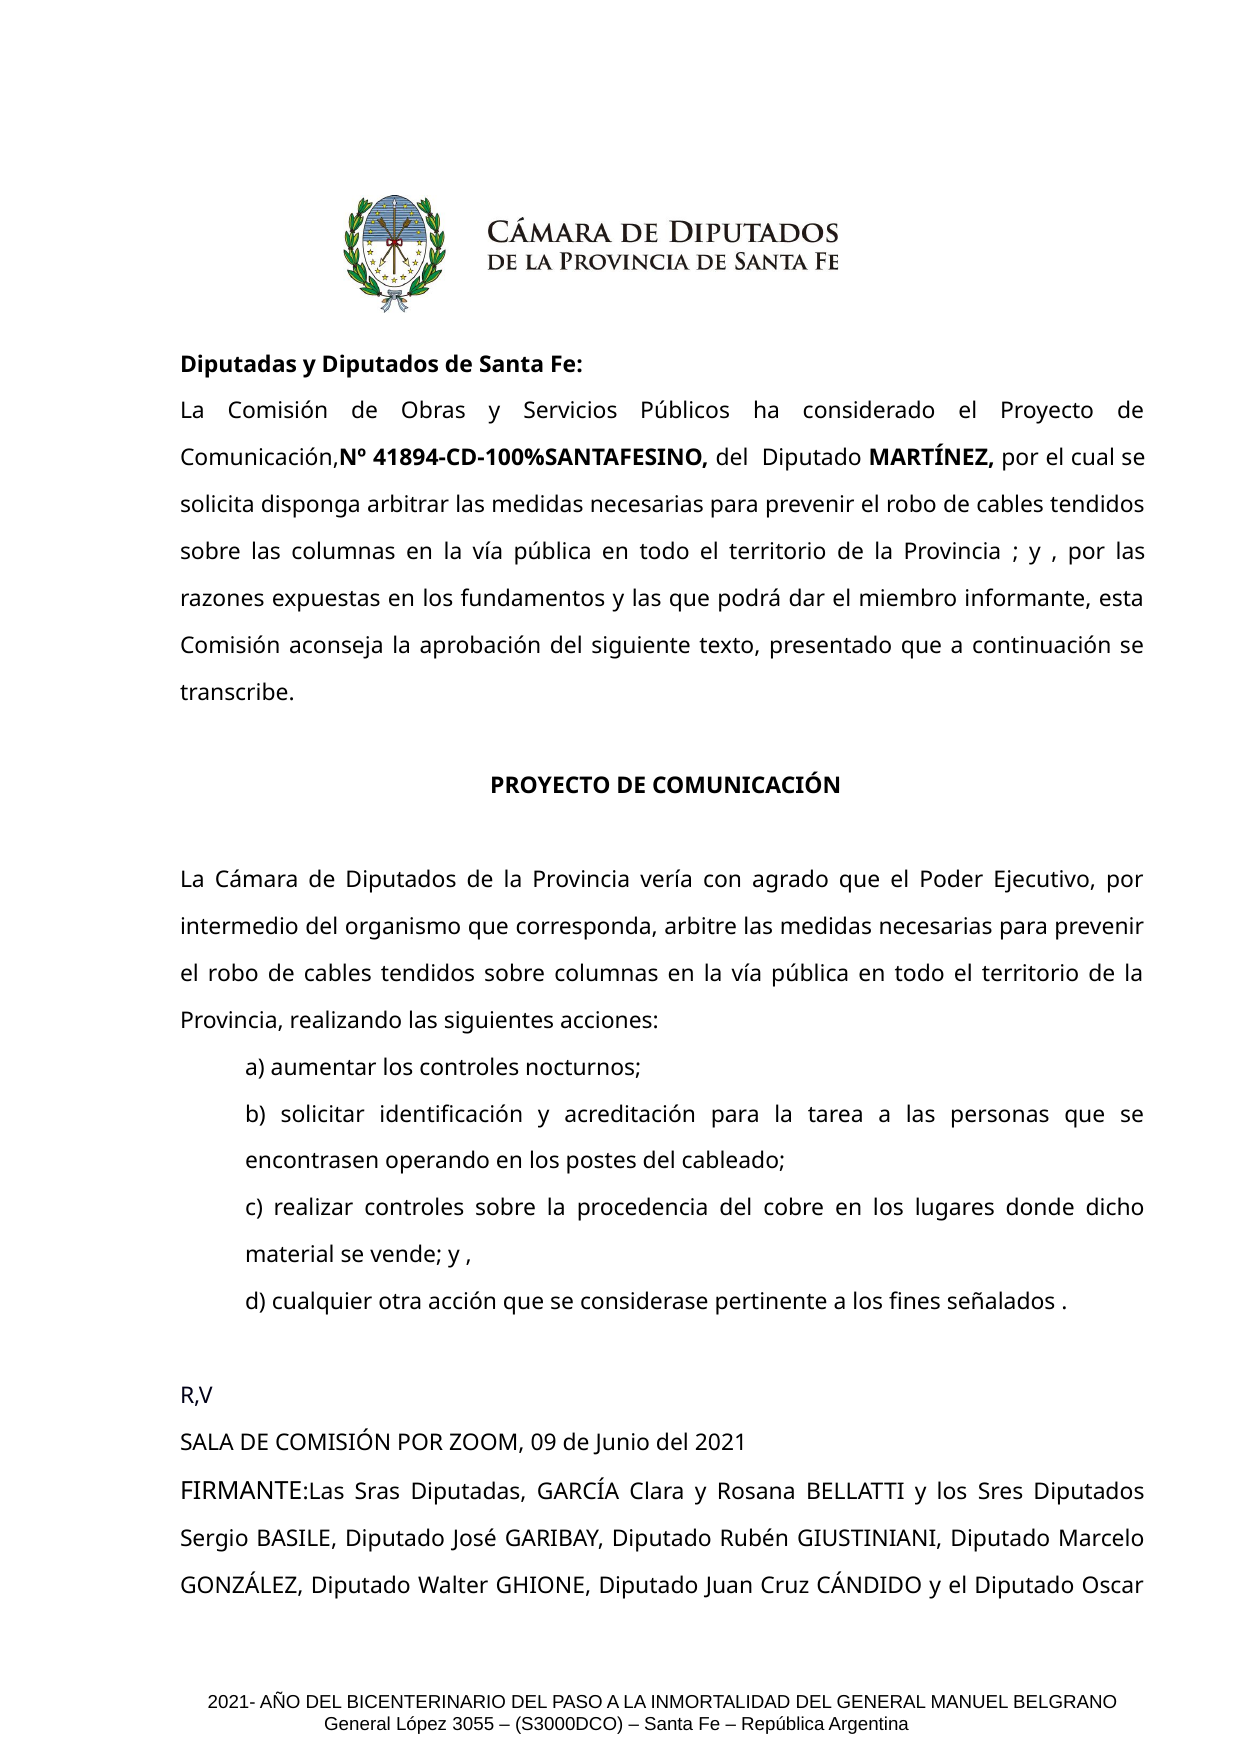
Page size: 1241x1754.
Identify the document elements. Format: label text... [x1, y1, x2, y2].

list b) solicitar identificación y acreditación para la tarea a las personas que se encontrasen operando en los postes del cableado; [245, 1097, 1145, 1176]
list La Comisión de Obras y Servicios Públicos ha considerado el Proyecto de Comunicación,Nº 41894-CD-100%SANTAFESINO, del Diputado MARTÍNEZ, por el cual se solicita disponga arbitrar las medidas necesarias para prevenir el robo de cables tendidos sobre las columnas en la vía pública en todo el territorio de la Provincia ; y , por las razones expuestas en los fundamentos y las que podrá dar el miembro informante, esta Comisión aconseja la aprobación del siguiente texto, presentado que a continuación se transcribe. [180, 394, 1145, 707]
list d) cualquier otra acción que se considerase pertinente a los fines señalados . [245, 1285, 1145, 1316]
list PROYECTO DE COMUNICACIÓN [180, 769, 1145, 801]
list c) realizar controles sobre la procedencia del cobre en los lugares donde dicho material se vende; y , [245, 1191, 1145, 1269]
list a) aumentar los controles nocturnos; [245, 1051, 1145, 1082]
list R,V [180, 1379, 1145, 1410]
list FIRMANTE:Las Sras Diputadas, GARCÍA Clara y Rosana BELLATTI y los Sres Diputados Sergio BASILE, Diputado José GARIBAY, Diputado Rubén GIUSTINIANI, Diputado Marcelo GONZÁLEZ, Diputado Walter GHIONE, Diputado Juan Cruz CÁNDIDO y el Diputado Oscar [180, 1472, 1145, 1600]
list Diputadas y Diputados de Santa Fe: [180, 347, 1145, 379]
list SALA DE COMISIÓN POR ZOOM, 09 de Junio del 2021 [180, 1426, 1145, 1457]
list La Cámara de Diputados de la Provincia vería con agrado que el Poder Ejecutivo, por intermedio del organismo que corresponda, arbitre las medidas necesarias para prevenir el robo de cables tendidos sobre columnas en la vía pública en todo el territorio de la Provincia, realizando las siguientes acciones: [180, 863, 1145, 1035]
picture [343, 195, 839, 317]
